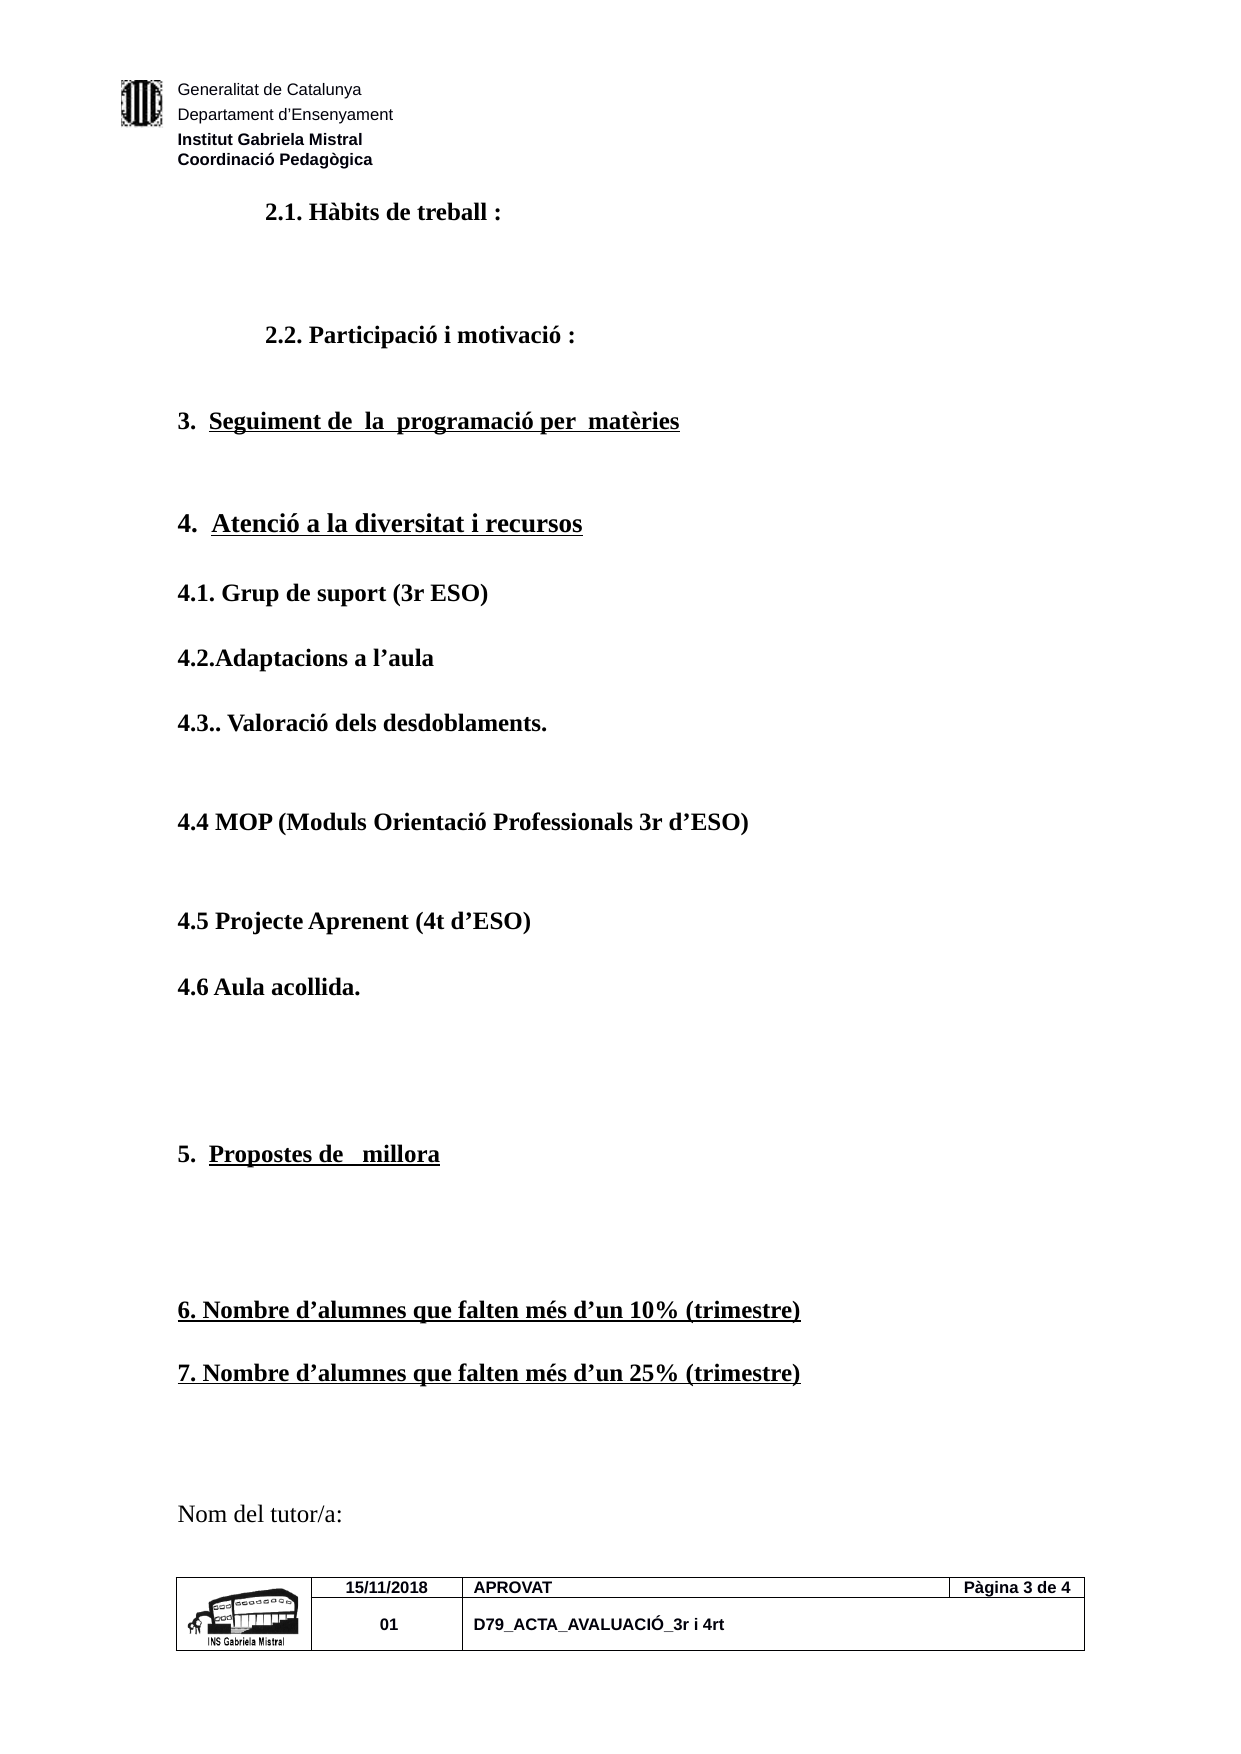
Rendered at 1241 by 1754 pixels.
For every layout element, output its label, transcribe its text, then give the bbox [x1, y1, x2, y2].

text 4.1. Grup de suport (3r ESO) [177, 578, 1063, 607]
text 4.2.Adaptacions a l’aula [177, 643, 1063, 672]
picture [121, 80, 164, 128]
text 6. Nombre d’alumnes que falten més d’un 10% (trimestre) [177, 1295, 1063, 1324]
text 7. Nombre d’alumnes que falten més d’un 25% (trimestre) [177, 1358, 1063, 1387]
text 4.6 Aula acollida. [177, 972, 1063, 1001]
text 4.4 MOP (Moduls Orientació Professionals 3r d’ESO) [177, 807, 1063, 836]
text 5. Propostes de millora [177, 1139, 1063, 1168]
text Nom del tutor/a: [177, 1499, 1063, 1527]
text 3. Seguiment de la programació per matèries [177, 406, 1063, 435]
text 4. Atenció a la diversitat i recursos [177, 491, 1063, 539]
text 2.1. Hàbits de treball : [265, 197, 1063, 226]
text 4.5 Projecte Aprenent (4t d’ESO) [177, 906, 1063, 934]
picture [187, 1578, 299, 1650]
text 4.3.. Valoració dels desdoblaments. [177, 708, 1063, 737]
text 2.2. Participació i motivació : [265, 321, 1063, 349]
